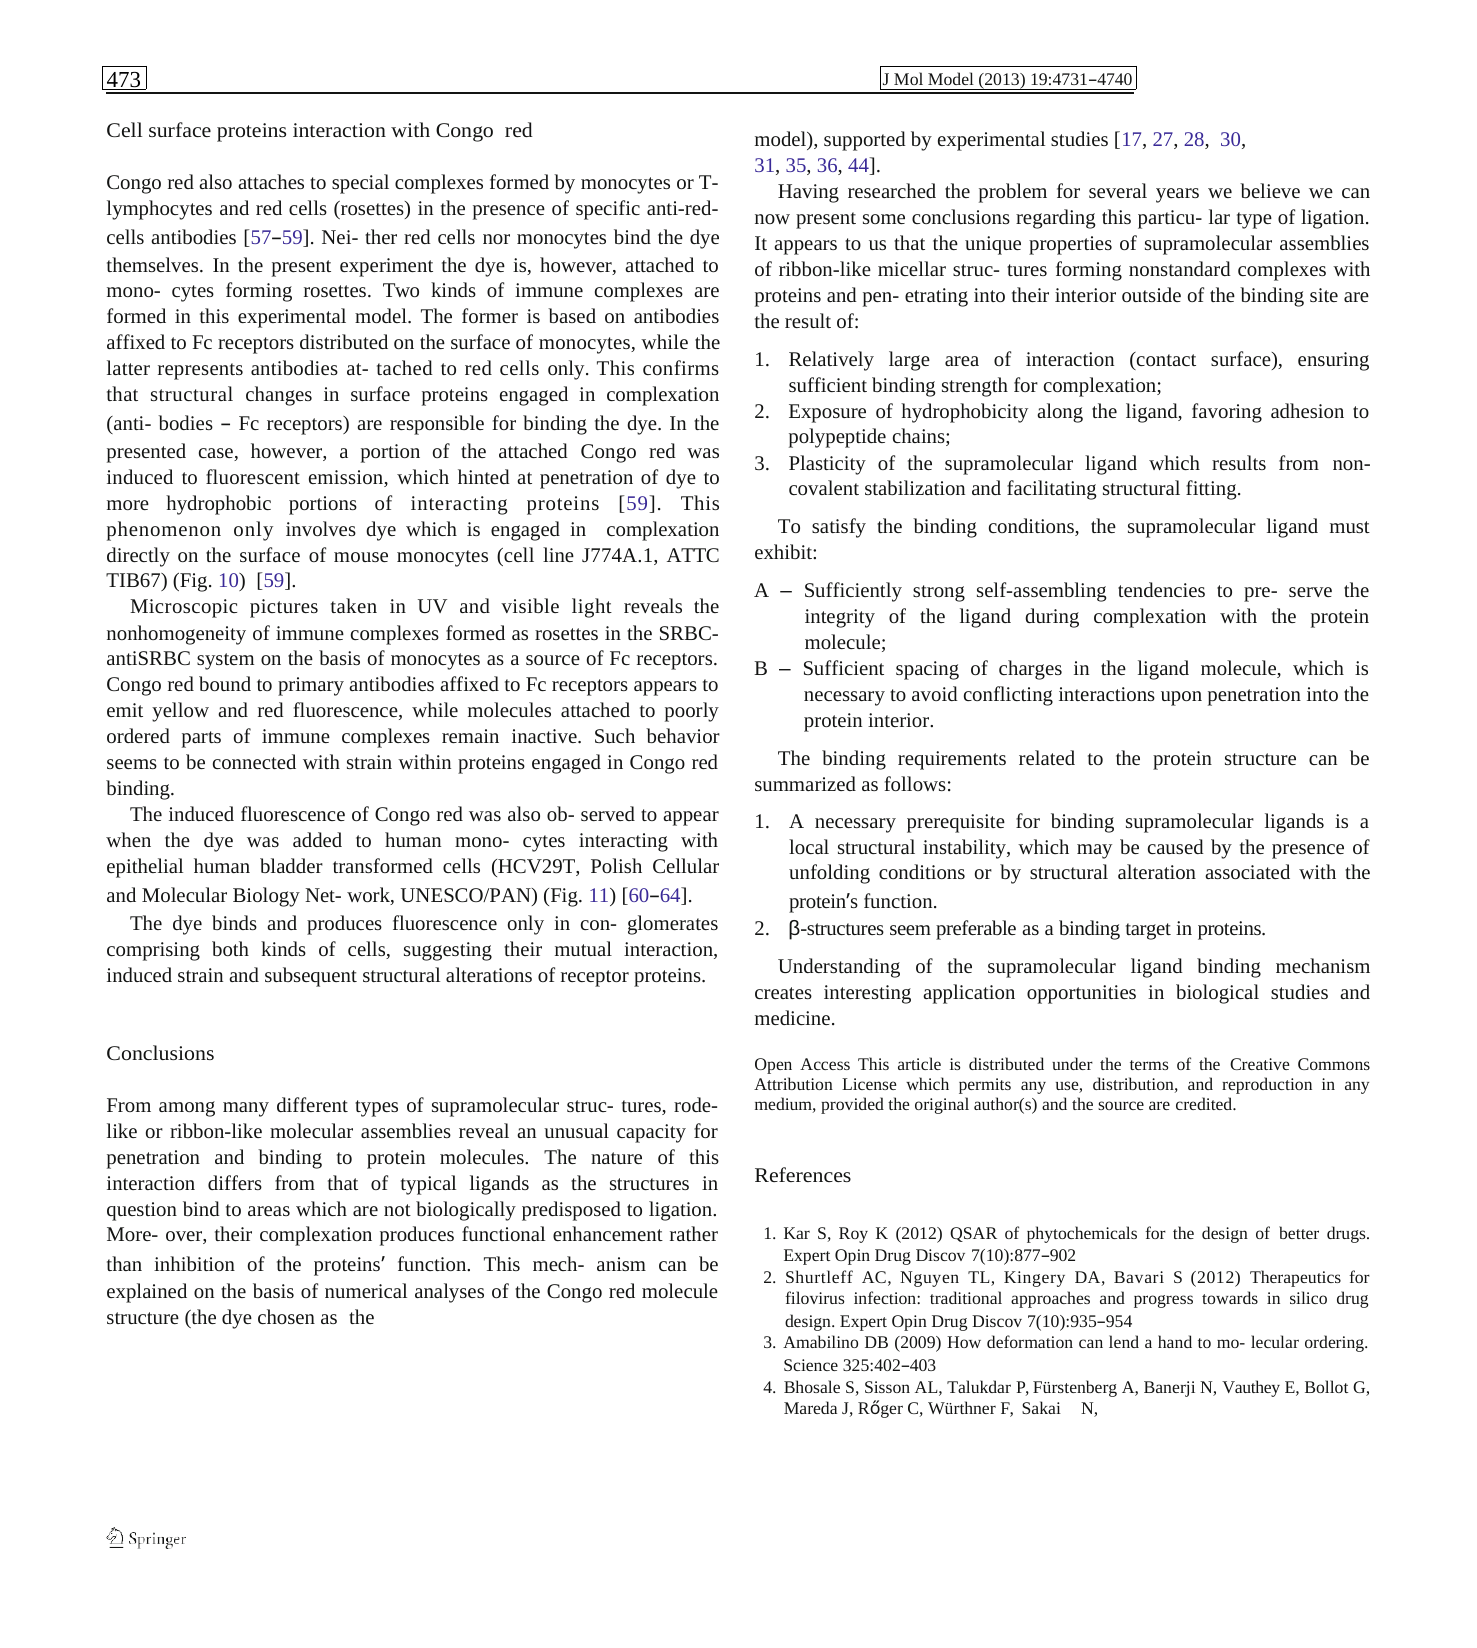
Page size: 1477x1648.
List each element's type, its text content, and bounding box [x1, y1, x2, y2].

text Cell surface proteins interaction with Congo red [106, 118, 720, 142]
picture [129, 1532, 186, 1549]
text References [754, 1163, 1383, 1187]
text The binding requirements related to the protein structure can be summarized as follows: [754, 746, 1370, 796]
list β-structures seem preferable as a binding target in proteins. [754, 916, 1383, 940]
list Exposure of hydrophobicity along the ligand, favoring adhesion to polypeptide chains; [754, 398, 1370, 448]
text Open Access This article is distributed under the terms of the Creative Commons Attribution License which permits any use, distribution, and reproduction in any medium, provided the original author(s) and the source are credited. [754, 1053, 1370, 1114]
text The dye binds and produces fluorescence only in con- glomerates comprising both kinds of cells, suggesting their mutual interaction, induced strain and subsequent structural alterations of receptor proteins. [106, 911, 719, 987]
list Relatively large area of interaction (contact surface), ensuring sufficient binding strength for complexation; [754, 347, 1370, 397]
list Bhosale S, Sisson AL, Talukdar P, Fürstenberg A, Banerji N, Vauthey E, Bollot G, Mareda J, Rőger C, Würthner F, Sakai N, [763, 1377, 1370, 1418]
text 31, 35, 36, 44]. [754, 153, 1383, 177]
text Having researched the problem for several years we believe we can now present some conclusions regarding this particu- lar type of ligation. It appears to us that the unique properties of supramolecular assemblies of ribbon-like micellar struc- tures forming nonstandard complexes with proteins and pen- etrating into their interior outside of the binding site are the result of: [754, 179, 1371, 333]
text The induced fluorescence of Congo red was also ob- served to appear when the dye was added to human mono- cytes interacting with epithelial human bladder transformed cells (HCV29T, Polish Cellular and Molecular Biology Net- work, UNESCO/PAN) (Fig. 11) [60–64]. [106, 802, 719, 908]
list Plasticity of the supramolecular ligand which results from non-covalent stabilization and facilitating structural fitting. [754, 450, 1370, 500]
text To satisfy the binding conditions, the supramolecular ligand must exhibit: [754, 514, 1371, 564]
text Microscopic pictures taken in UV and visible light reveals the nonhomogeneity of immune complexes formed as rosettes in the SRBC-antiSRBC system on the basis of monocytes as a source of Fc receptors. Congo red bound to primary antibodies affixed to Fc receptors appears to emit yellow and red fluorescence, while molecules attached to poorly ordered parts of immune complexes remain inactive. Such behavior seems to be connected with strain within proteins engaged in Congo red binding. [106, 594, 719, 800]
text Congo red also attaches to special complexes formed by monocytes or T-lymphocytes and red cells (rosettes) in the presence of specific anti-red-cells antibodies [57–59]. Nei- ther red cells nor monocytes bind the dye themselves. In the present experiment the dye is, however, attached to mono- cytes forming rosettes. Two kinds of immune complexes are formed in this experimental model. The former is based on antibodies affixed to Fc receptors distributed on the surface of monocytes, while the latter represents antibodies at- tached to red cells only. This confirms that structural changes in surface proteins engaged in complexation (anti- bodies – Fc receptors) are responsible for binding the dye. In the presented case, however, a portion of the attached Congo red was induced to fluorescent emission, which hinted at penetration of dye to more hydrophobic portions of interacting proteins [59]. This phenomenon only involves dye which is engaged in complexation directly on the surface of mouse monocytes (cell line J774A.1, ATTC TIB67) (Fig. 10) [59]. [106, 170, 720, 592]
text B – Sufficient spacing of charges in the ligand molecule, which is necessary to avoid conflicting interactions upon penetration into the protein interior. [754, 656, 1370, 732]
list A necessary prerequisite for binding supramolecular ligands is a local structural instability, which may be caused by the presence of unfolding conditions or by structural alteration associated with the protein’s function. [754, 809, 1370, 914]
list Amabilino DB (2009) How deformation can lend a hand to mo- lecular ordering. Science 325:402–403 [763, 1332, 1370, 1377]
picture [106, 1527, 124, 1548]
text Understanding of the supramolecular ligand binding mechanism creates interesting application opportunities in biological studies and medicine. [754, 954, 1371, 1030]
text Conclusions [106, 1041, 720, 1065]
text A – Sufficiently strong self-assembling tendencies to pre- serve the integrity of the ligand during complexation with the protein molecule; [754, 578, 1370, 654]
list Shurtleff AC, Nguyen TL, Kingery DA, Bavari S (2012) Therapeutics for filovirus infection: traditional approaches and progress towards in silico drug design. Expert Opin Drug Discov 7(10):935–954 [763, 1267, 1370, 1332]
text From among many different types of supramolecular struc- tures, rode-like or ribbon-like molecular assemblies reveal an unusual capacity for penetration and binding to protein molecules. The nature of this interaction differs from that of typical ligands as the structures in question bind to areas which are not biologically predisposed to ligation. More- over, their complexation produces functional enhancement rather than inhibition of the proteins’ function. This mech- anism can be explained on the basis of numerical analyses of the Congo red molecule structure (the dye chosen as the [106, 1093, 719, 1329]
list Kar S, Roy K (2012) QSAR of phytochemicals for the design of better drugs. Expert Opin Drug Discov 7(10):877–902 [763, 1223, 1370, 1267]
text model), supported by experimental studies [17, 27, 28, 30, [754, 127, 1383, 151]
